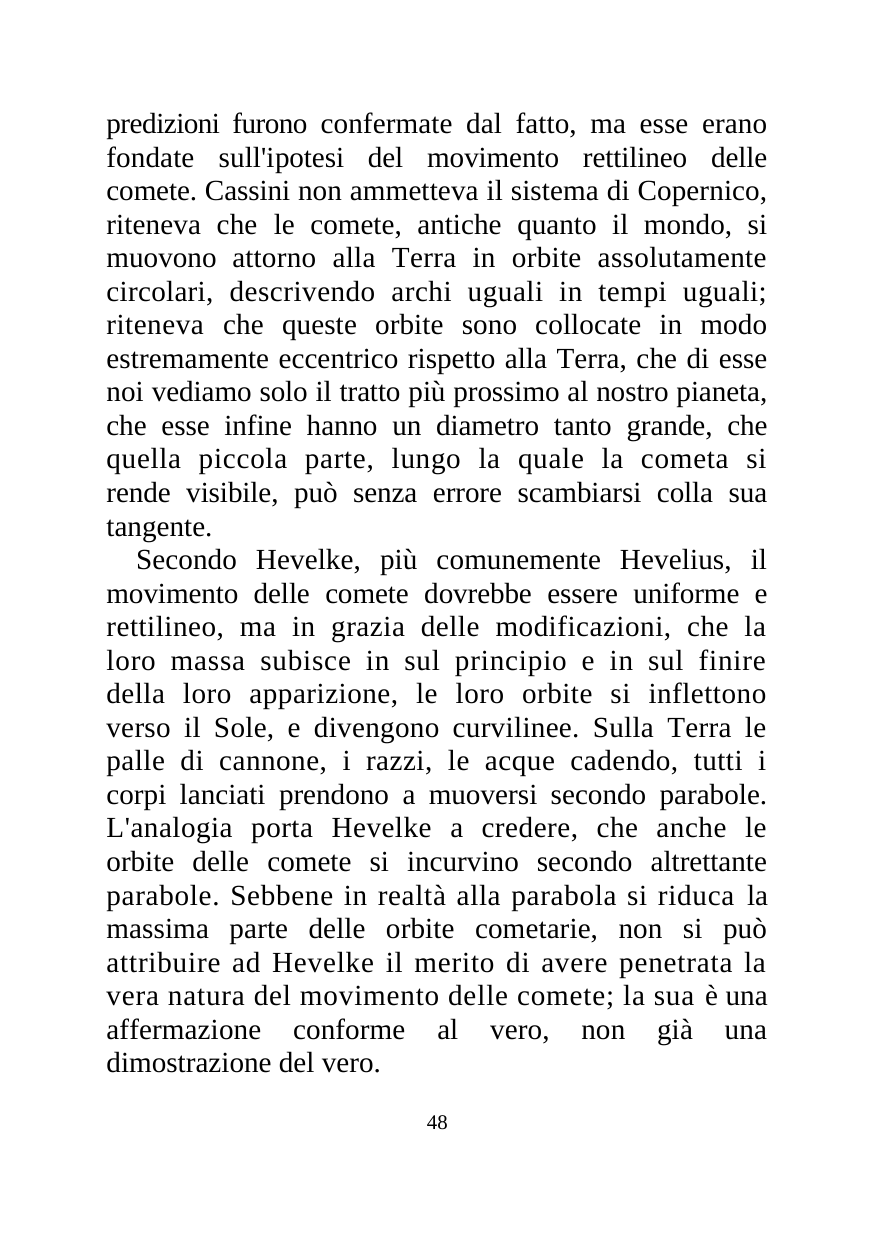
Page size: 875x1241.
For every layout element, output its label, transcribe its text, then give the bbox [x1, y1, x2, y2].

text Secondo Hevelke, più comunemente Hevelius, il movimento delle comete dovrebbe essere uniforme e rettilineo, ma in grazia delle modificazioni, che la loro massa subisce in sul principio e in sul finire della loro apparizione, le loro orbite si inflettono verso il Sole, e divengono curvilinee. Sulla Terra le palle di cannone, i razzi, le acque cadendo, tutti i corpi lanciati prendono a muoversi secondo parabole. L'analogia porta Hevelke a credere, che anche le orbite delle comete si incurvino secondo altrettante parabole. Sebbene in realtà alla parabola si riduca la massima parte delle orbite cometarie, non si può attribuire ad Hevelke il merito di avere penetrata la vera natura del movimento delle comete; la sua è una affermazione conforme al vero, non già una dimostrazione del vero. [106, 542, 768, 1079]
text predizioni furono confermate dal fatto, ma esse erano fondate sull'ipotesi del movimento rettilineo delle comete. Cassini non ammetteva il sistema di Copernico, riteneva che le comete, antiche quanto il mondo, si muovono attorno alla Terra in orbite assolutamente circolari, descrivendo archi uguali in tempi uguali; riteneva che queste orbite sono collocate in modo estremamente eccentrico rispetto alla Terra, che di esse noi vediamo solo il tratto più prossimo al nostro pianeta, che esse infine hanno un diametro tanto grande, che quella piccola parte, lungo la quale la cometa si rende visibile, può senza errore scambiarsi colla sua tangente. [106, 106, 768, 542]
